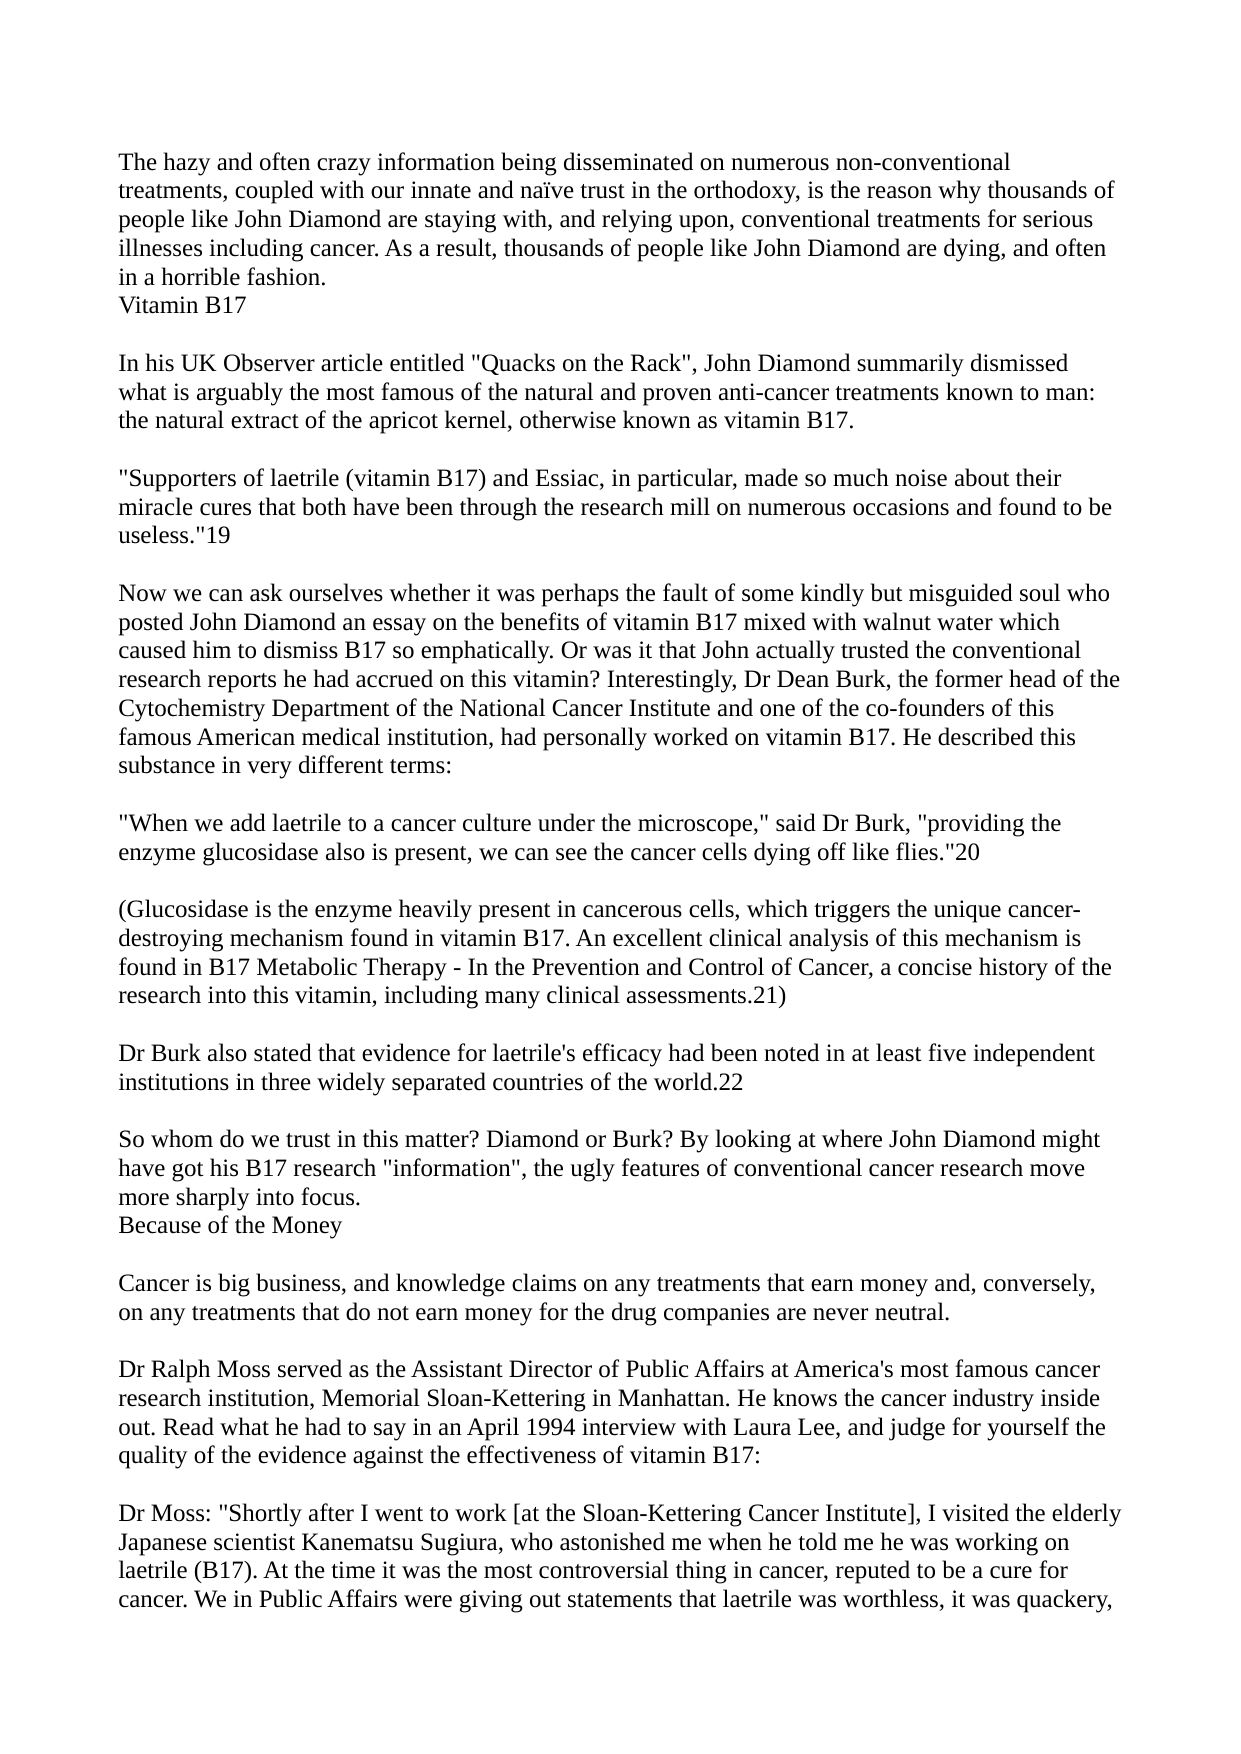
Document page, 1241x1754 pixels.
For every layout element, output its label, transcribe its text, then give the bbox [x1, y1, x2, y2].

text Dr Burk also stated that evidence for laetrile's efficacy had been noted in at least five independent institutions in three widely separated countries of the world.22 [118, 1038, 1122, 1096]
text So whom do we trust in this matter? Diamond or Burk? By looking at where John Diamond might have got his B17 research "information", the ugly features of conventional cancer research move more sharply into focus. [118, 1124, 1122, 1211]
text Now we can ask ourselves whether it was perhaps the fault of some kindly but misguided soul who posted John Diamond an essay on the benefits of vitamin B17 mixed with walnut water which caused him to dismiss B17 so emphatically. Or was it that John actually trusted the conventional research reports he had accrued on this vitamin? Interestingly, Dr Dean Burk, the former head of the Cytochemistry Department of the National Cancer Institute and one of the co-founders of this famous American medical institution, had personally worked on vitamin B17. He described this substance in very different terms: [118, 578, 1122, 779]
text Because of the Money [118, 1211, 1122, 1239]
text The hazy and often crazy information being disseminated on numerous non-conventional treatments, coupled with our innate and naïve trust in the orthodoxy, is the reason why thousands of people like John Diamond are staying with, and relying upon, conventional treatments for serious illnesses including cancer. As a result, thousands of people like John Diamond are dying, and often in a horrible fashion. [118, 147, 1122, 291]
text Vitamin B17 [118, 291, 1122, 319]
text In his UK Observer article entitled "Quacks on the Rack", John Diamond summarily dismissed what is arguably the most famous of the natural and proven anti-cancer treatments known to man: the natural extract of the apricot kernel, otherwise known as vitamin B17. [118, 348, 1122, 434]
text "Supporters of laetrile (vitamin B17) and Essiac, in particular, made so much noise about their miracle cures that both have been through the research mill on numerous occasions and found to be useless."19 [118, 463, 1122, 549]
text Dr Ralph Moss served as the Assistant Director of Public Affairs at America's most famous cancer research institution, Memorial Sloan-Kettering in Manhattan. He knows the cancer industry inside out. Read what he had to say in an April 1994 interview with Laura Lee, and judge for yourself the quality of the evidence against the effectiveness of vitamin B17: [118, 1354, 1122, 1469]
text Cancer is big business, and knowledge claims on any treatments that earn money and, conversely, on any treatments that do not earn money for the drug companies are never neutral. [118, 1268, 1122, 1326]
text Dr Moss: "Shortly after I went to work [at the Sloan-Kettering Cancer Institute], I visited the elderly Japanese scientist Kanematsu Sugiura, who astonished me when he told me he was working on laetrile (B17). At the time it was the most controversial thing in cancer, reputed to be a cure for cancer. We in Public Affairs were giving out statements that laetrile was worthless, it was quackery, [118, 1498, 1122, 1613]
text (Glucosidase is the enzyme heavily present in cancerous cells, which triggers the unique cancer-destroying mechanism found in vitamin B17. An excellent clinical analysis of this mechanism is found in B17 Metabolic Therapy - In the Prevention and Control of Cancer, a concise history of the research into this vitamin, including many clinical assessments.21) [118, 894, 1122, 1009]
text "When we add laetrile to a cancer culture under the microscope," said Dr Burk, "providing the enzyme glucosidase also is present, we can see the cancer cells dying off like flies."20 [118, 808, 1122, 866]
